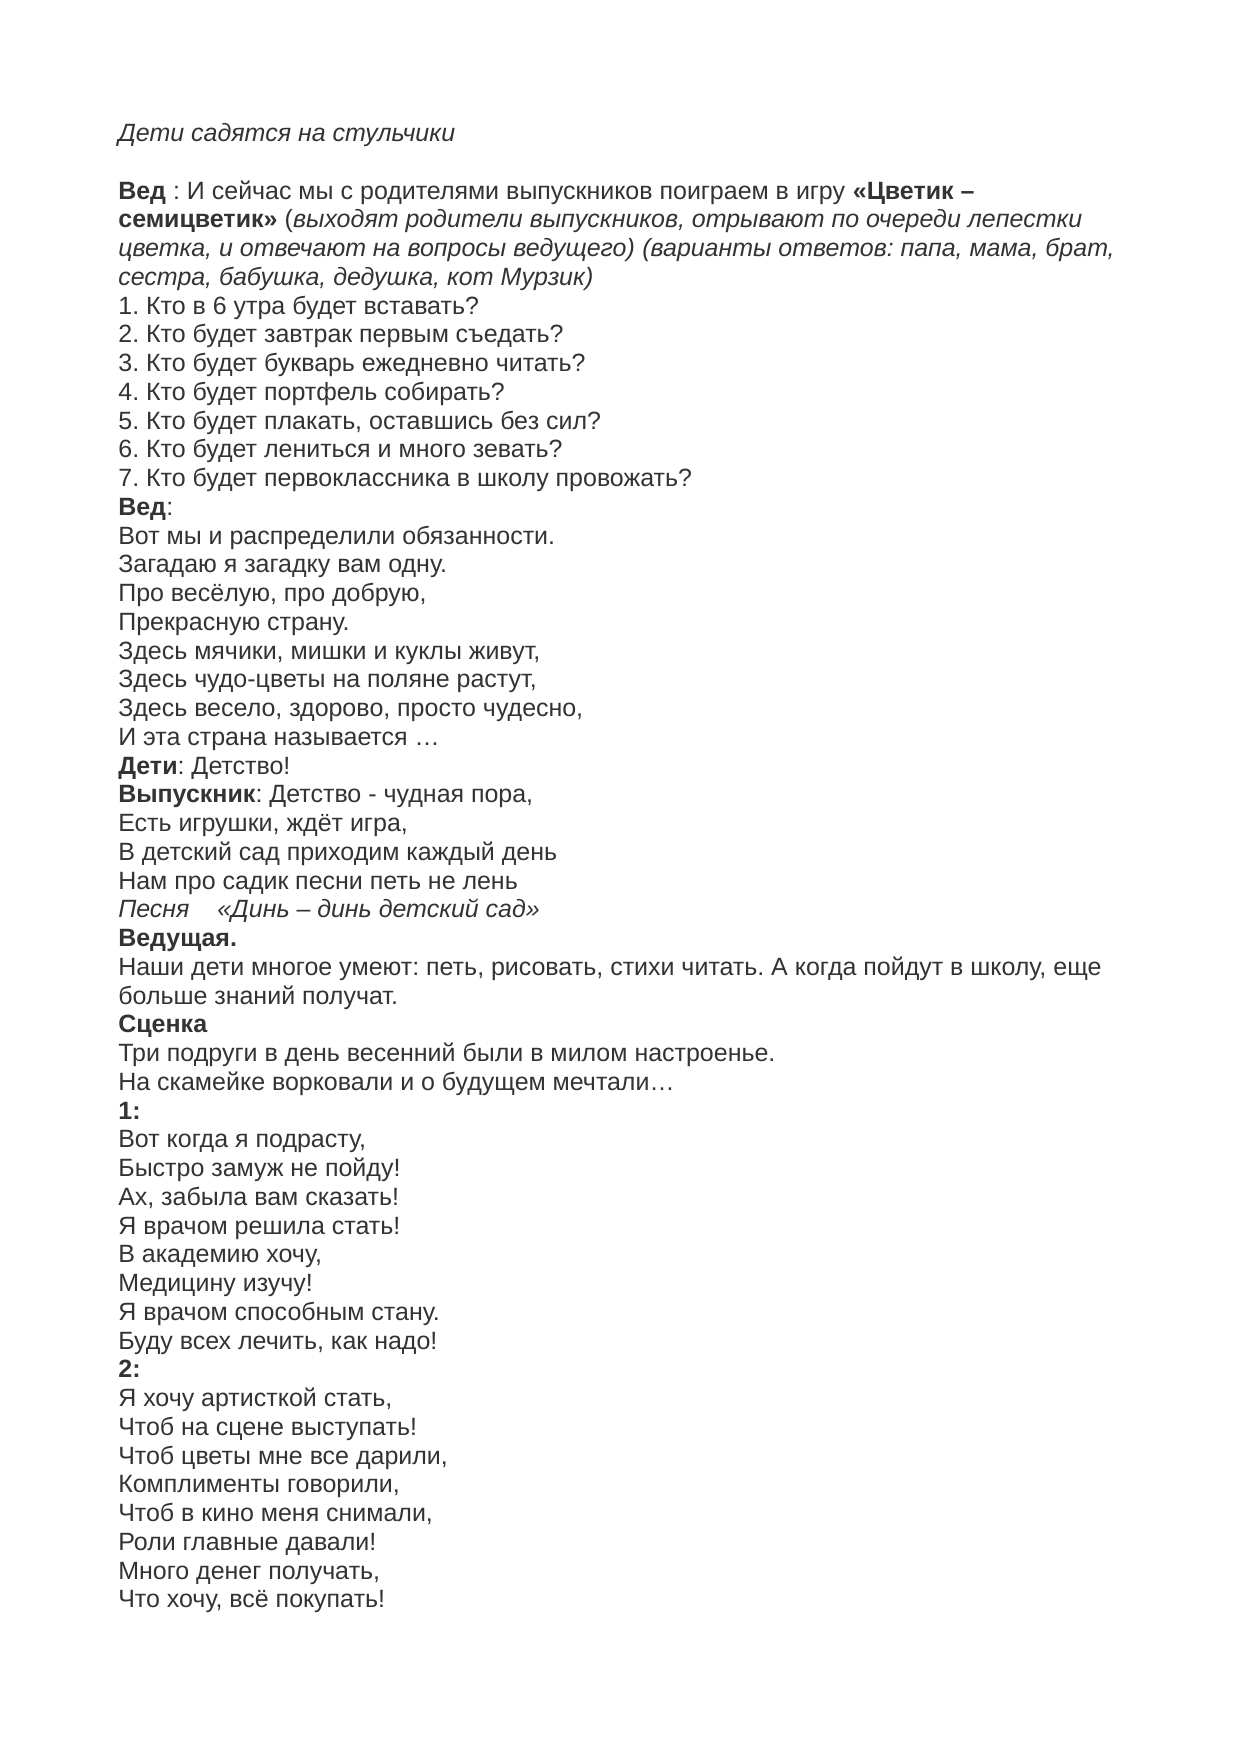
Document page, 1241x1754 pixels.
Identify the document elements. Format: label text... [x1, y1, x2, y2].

list 7. Кто будет первоклассника в школу провожать? [118, 463, 1122, 492]
text Вед : И сейчас мы с родителями выпускников поиграем в игру «Цветик – семицветик» (выходят родители выпускников, отрывают по очереди лепестки цветка, и отвечают на вопросы ведущего) (варианты ответов: папа, мама, брат, сестра, бабушка, дедушка, кот Мурзик) [118, 176, 1122, 291]
text Быстро замуж не пойду! [118, 1153, 1122, 1182]
text Я врачом решила стать! [118, 1211, 1122, 1239]
text 3. Кто будет букварь ежедневно читать? [118, 348, 1122, 377]
text Я врачом способным стану. [118, 1297, 1122, 1326]
list Вед: [118, 492, 1122, 521]
list Дети: Детство! [118, 751, 1122, 779]
text 5. Кто будет плакать, оставшись без сил? [118, 406, 1122, 434]
text Чтоб в кино меня снимали, [118, 1498, 1122, 1527]
text 2: [118, 1354, 1122, 1383]
text Медицину изучу! [118, 1268, 1122, 1297]
text Комплименты говорили, [118, 1469, 1122, 1498]
text Выпускник: Детство - чудная пора, [118, 779, 1122, 808]
text Вот когда я подрасту, [118, 1124, 1122, 1153]
text Много денег получать, [118, 1556, 1122, 1584]
text Чтоб на сцене выступать! [118, 1412, 1122, 1441]
list Про весёлую, про добрую, [118, 578, 1122, 607]
text Чтоб цветы мне все дарили, [118, 1441, 1122, 1469]
text Я хочу артисткой стать, [118, 1383, 1122, 1412]
text Сценка [118, 1009, 1122, 1038]
text 1. Кто в 6 утра будет вставать? [118, 291, 1122, 319]
text Что хочу, всё покупать! [118, 1584, 1122, 1613]
text Наши дети многое умеют: петь, рисовать, стихи читать. А когда пойдут в школу, еще больше знаний получат. [118, 952, 1122, 1009]
text Ведущая. [118, 923, 1122, 952]
list Здесь мячики, мишки и куклы живут, [118, 636, 1122, 664]
text Ах, забыла вам сказать! [118, 1182, 1122, 1211]
text Роли главные давали! [118, 1527, 1122, 1556]
text В детский сад приходим каждый день [118, 837, 1122, 866]
list Здесь весело, здорово, просто чудесно, [118, 693, 1122, 722]
text Есть игрушки, ждёт игра, [118, 808, 1122, 837]
text Дети садятся на стульчики [118, 118, 1122, 147]
list Загадаю я загадку вам одну. [118, 549, 1122, 578]
text 2. Кто будет завтрак первым съедать? [118, 319, 1122, 348]
text Три подруги в день весенний были в милом настроенье. [118, 1038, 1122, 1067]
text Нам про садик песни петь не лень [118, 866, 1122, 894]
list Здесь чудо-цветы на поляне растут, [118, 664, 1122, 693]
list И эта страна называется … [118, 722, 1122, 751]
list Вот мы и распределили обязанности. [118, 521, 1122, 549]
text 4. Кто будет портфель собирать? [118, 377, 1122, 406]
text 1: [118, 1096, 1122, 1124]
text Буду всех лечить, как надо! [118, 1326, 1122, 1354]
text Песня «Динь – динь детский сад» [118, 894, 1122, 923]
list Прекрасную страну. [118, 607, 1122, 636]
text В академию хочу, [118, 1239, 1122, 1268]
text 6. Кто будет лениться и много зевать? [118, 434, 1122, 463]
text На скамейке ворковали и о будущем мечтали… [118, 1067, 1122, 1096]
